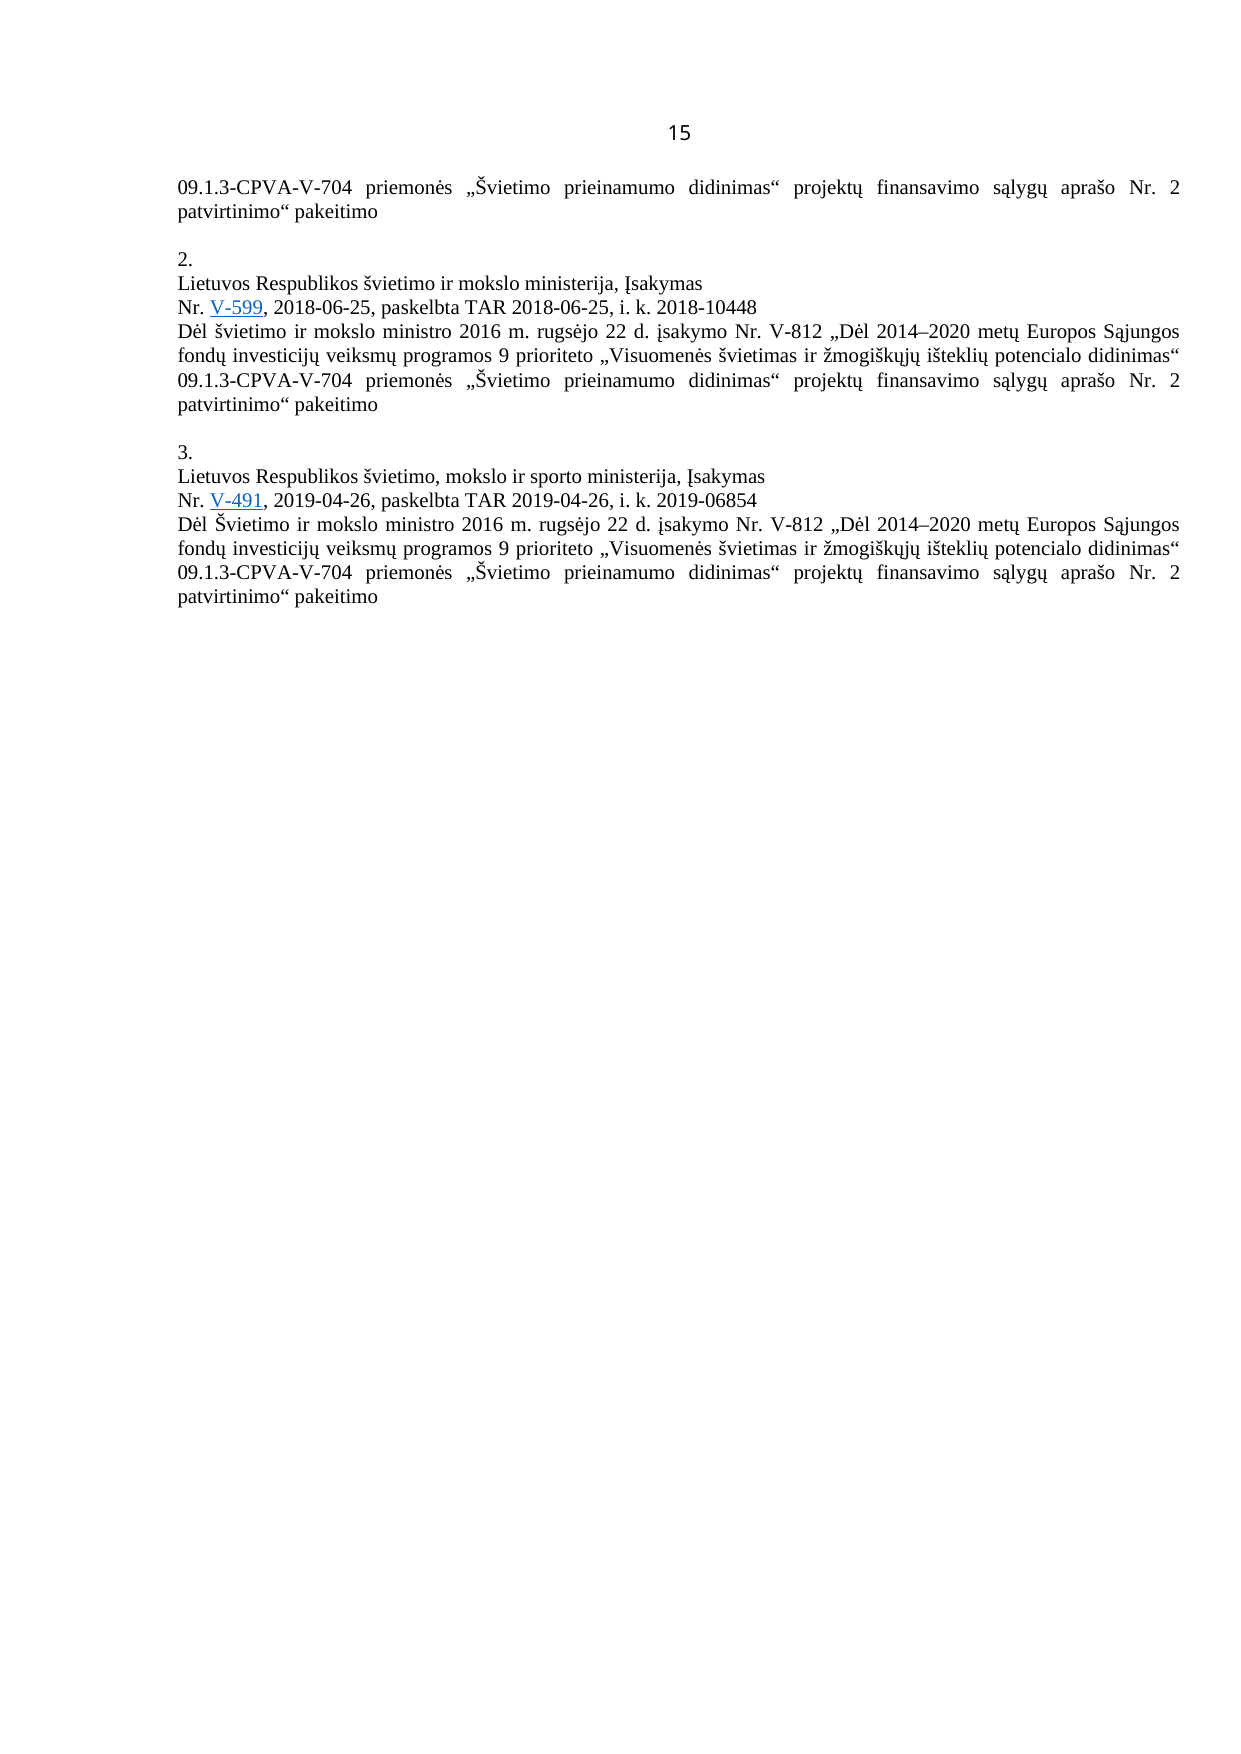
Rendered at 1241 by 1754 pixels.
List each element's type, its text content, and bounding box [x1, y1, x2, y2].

text Lietuvos Respublikos švietimo ir mokslo ministerija, Įsakymas [177, 271, 1181, 295]
text Nr. V-491, 2019-04-26, paskelbta TAR 2019-04-26, i. k. 2019-06854 [177, 488, 1181, 512]
text 2. [177, 247, 1181, 271]
text Dėl Švietimo ir mokslo ministro 2016 m. rugsėjo 22 d. įsakymo Nr. V-812 „Dėl 2014–2020 metų Europos Sąjungos fondų investicijų veiksmų programos 9 prioriteto „Visuomenės švietimas ir žmogiškųjų išteklių potencialo didinimas“ 09.1.3-CPVA-V-704 priemonės „Švietimo prieinamumo didinimas“ projektų finansavimo sąlygų aprašo Nr. 2 patvirtinimo“ pakeitimo [177, 512, 1181, 608]
text 3. [177, 440, 1181, 464]
text Dėl švietimo ir mokslo ministro 2016 m. rugsėjo 22 d. įsakymo Nr. V-812 „Dėl 2014–2020 metų Europos Sąjungos fondų investicijų veiksmų programos 9 prioriteto „Visuomenės švietimas ir žmogiškųjų išteklių potencialo didinimas“ 09.1.3-CPVA-V-704 priemonės „Švietimo prieinamumo didinimas“ projektų finansavimo sąlygų aprašo Nr. 2 patvirtinimo“ pakeitimo [177, 319, 1181, 416]
text Lietuvos Respublikos švietimo, mokslo ir sporto ministerija, Įsakymas [177, 464, 1181, 488]
text 09.1.3-CPVA-V-704 priemonės „Švietimo prieinamumo didinimas“ projektų finansavimo sąlygų aprašo Nr. 2 patvirtinimo“ pakeitimo [177, 175, 1181, 223]
text Nr. V-599, 2018-06-25, paskelbta TAR 2018-06-25, i. k. 2018-10448 [177, 295, 1181, 319]
